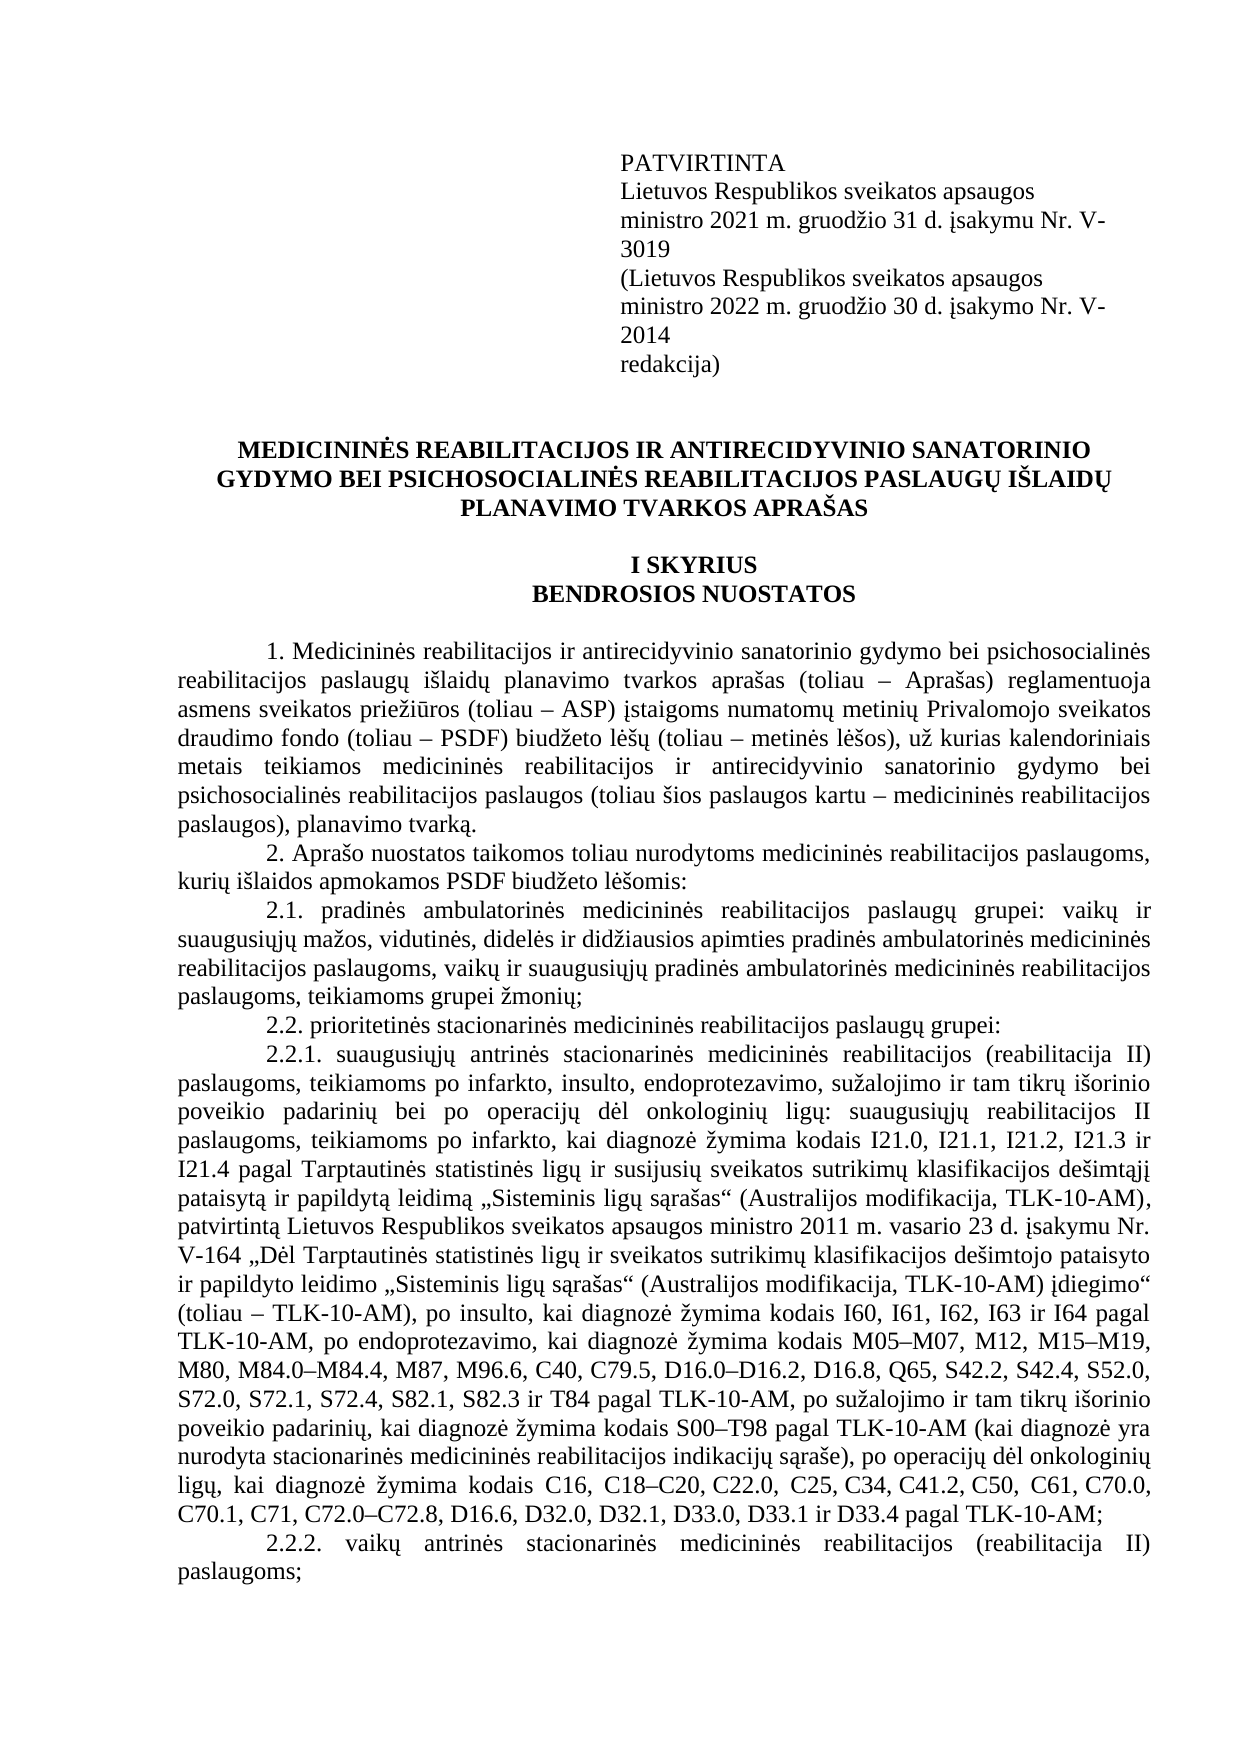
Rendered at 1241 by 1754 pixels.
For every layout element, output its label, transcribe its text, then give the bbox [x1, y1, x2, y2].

text redakcija) [620, 349, 1152, 378]
text ministro 2021 m. gruodžio 31 d. įsakymu Nr. V-3019 [620, 205, 1152, 263]
text Medicininės reabilitacijos ir ANTIRECIDYVINIO sanatorinio gydymo bei psichosocialinės reabilitacijos paslaugų išlaidų planavimo tvarkos aprašas [177, 435, 1152, 521]
text ministro 2022 m. gruodžio 30 d. įsakymo Nr. V-2014 [620, 291, 1152, 349]
text 2.1. pradinės ambulatorinės medicininės reabilitacijos paslaugų grupei: vaikų ir suaugusiųjų mažos, vidutinės, didelės ir didžiausios apimties pradinės ambulatorinės medicininės reabilitacijos paslaugoms, vaikų ir suaugusiųjų pradinės ambulatorinės medicininės reabilitacijos paslaugoms, teikiamoms grupei žmonių; [177, 895, 1152, 1010]
text BENDROSIOS NUOSTATOS [177, 579, 1152, 608]
text Lietuvos Respublikos sveikatos apsaugos [620, 176, 1152, 205]
text 2. Aprašo nuostatos taikomos toliau nurodytoms medicininės reabilitacijos paslaugoms, kurių išlaidos apmokamos PSDF biudžeto lėšomis: [177, 838, 1152, 895]
text I SKYRIUS [177, 550, 1152, 579]
text 2.2.2. vaikų antrinės stacionarinės medicininės reabilitacijos (reabilitacija II) paslaugoms; [177, 1528, 1152, 1585]
text 2.2.1. suaugusiųjų antrinės stacionarinės medicininės reabilitacijos (reabilitacija II) paslaugoms, teikiamoms po infarkto, insulto, endoprotezavimo, sužalojimo ir tam tikrų išorinio poveikio padarinių bei po operacijų dėl onkologinių ligų: suaugusiųjų reabilitacijos II paslaugoms, teikiamoms po infarkto, kai diagnozė žymima kodais I21.0, I21.1, I21.2, I21.3 ir I21.4 pagal Tarptautinės statistinės ligų ir susijusių sveikatos sutrikimų klasifikacijos dešimtąjį pataisytą ir papildytą leidimą „Sisteminis ligų sąrašas“ (Australijos modifikacija, TLK-10-AM), patvirtintą Lietuvos Respublikos sveikatos apsaugos ministro 2011 m. vasario 23 d. įsakymu Nr. V‑164 „Dėl Tarptautinės statistinės ligų ir sveikatos sutrikimų klasifikacijos dešimtojo pataisyto ir papildyto leidimo „Sisteminis ligų sąrašas“ (Australijos modifikacija, TLK-10-AM) įdiegimo“ (toliau – TLK-10-AM), po insulto, kai diagnozė žymima kodais I60, I61, I62, I63 ir I64 pagal TLK-10-AM, po endoprotezavimo, kai diagnozė žymima kodais M05–M07, M12, M15–M19, M80, M84.0–M84.4, M87, M96.6, C40, C79.5, D16.0–D16.2, D16.8, Q65, S42.2, S42.4, S52.0, S72.0, S72.1, S72.4, S82.1, S82.3 ir T84 pagal TLK-10-AM, po sužalojimo ir tam tikrų išorinio poveikio padarinių, kai diagnozė žymima kodais S00–T98 pagal TLK-10-AM (kai diagnozė yra nurodyta stacionarinės medicininės reabilitacijos indikacijų sąraše), po operacijų dėl onkologinių ligų, kai diagnozė žymima kodais C16, C18–C20, C22.0, C25, C34, C41.2, C50, C61, C70.0, C70.1, C71, C72.0–C72.8, D16.6, D32.0, D32.1, D33.0, D33.1 ir D33.4 pagal TLK-10-AM; [177, 1039, 1152, 1528]
text (Lietuvos Respublikos sveikatos apsaugos [620, 263, 1152, 291]
text 2.2. prioritetinės stacionarinės medicininės reabilitacijos paslaugų grupei: [177, 1010, 1152, 1039]
text 1. Medicininės reabilitacijos ir antirecidyvinio sanatorinio gydymo bei psichosocialinės reabilitacijos paslaugų išlaidų planavimo tvarkos aprašas (toliau – Aprašas) reglamentuoja asmens sveikatos priežiūros (toliau – ASP) įstaigoms numatomų metinių Privalomojo sveikatos draudimo fondo (toliau – PSDF) biudžeto lėšų (toliau – metinės lėšos), už kurias kalendoriniais metais teikiamos medicininės reabilitacijos ir antirecidyvinio sanatorinio gydymo bei psichosocialinės reabilitacijos paslaugos (toliau šios paslaugos kartu – medicininės reabilitacijos paslaugos), planavimo tvarką. [177, 636, 1152, 838]
text PATVIRTINTA [620, 148, 1152, 176]
